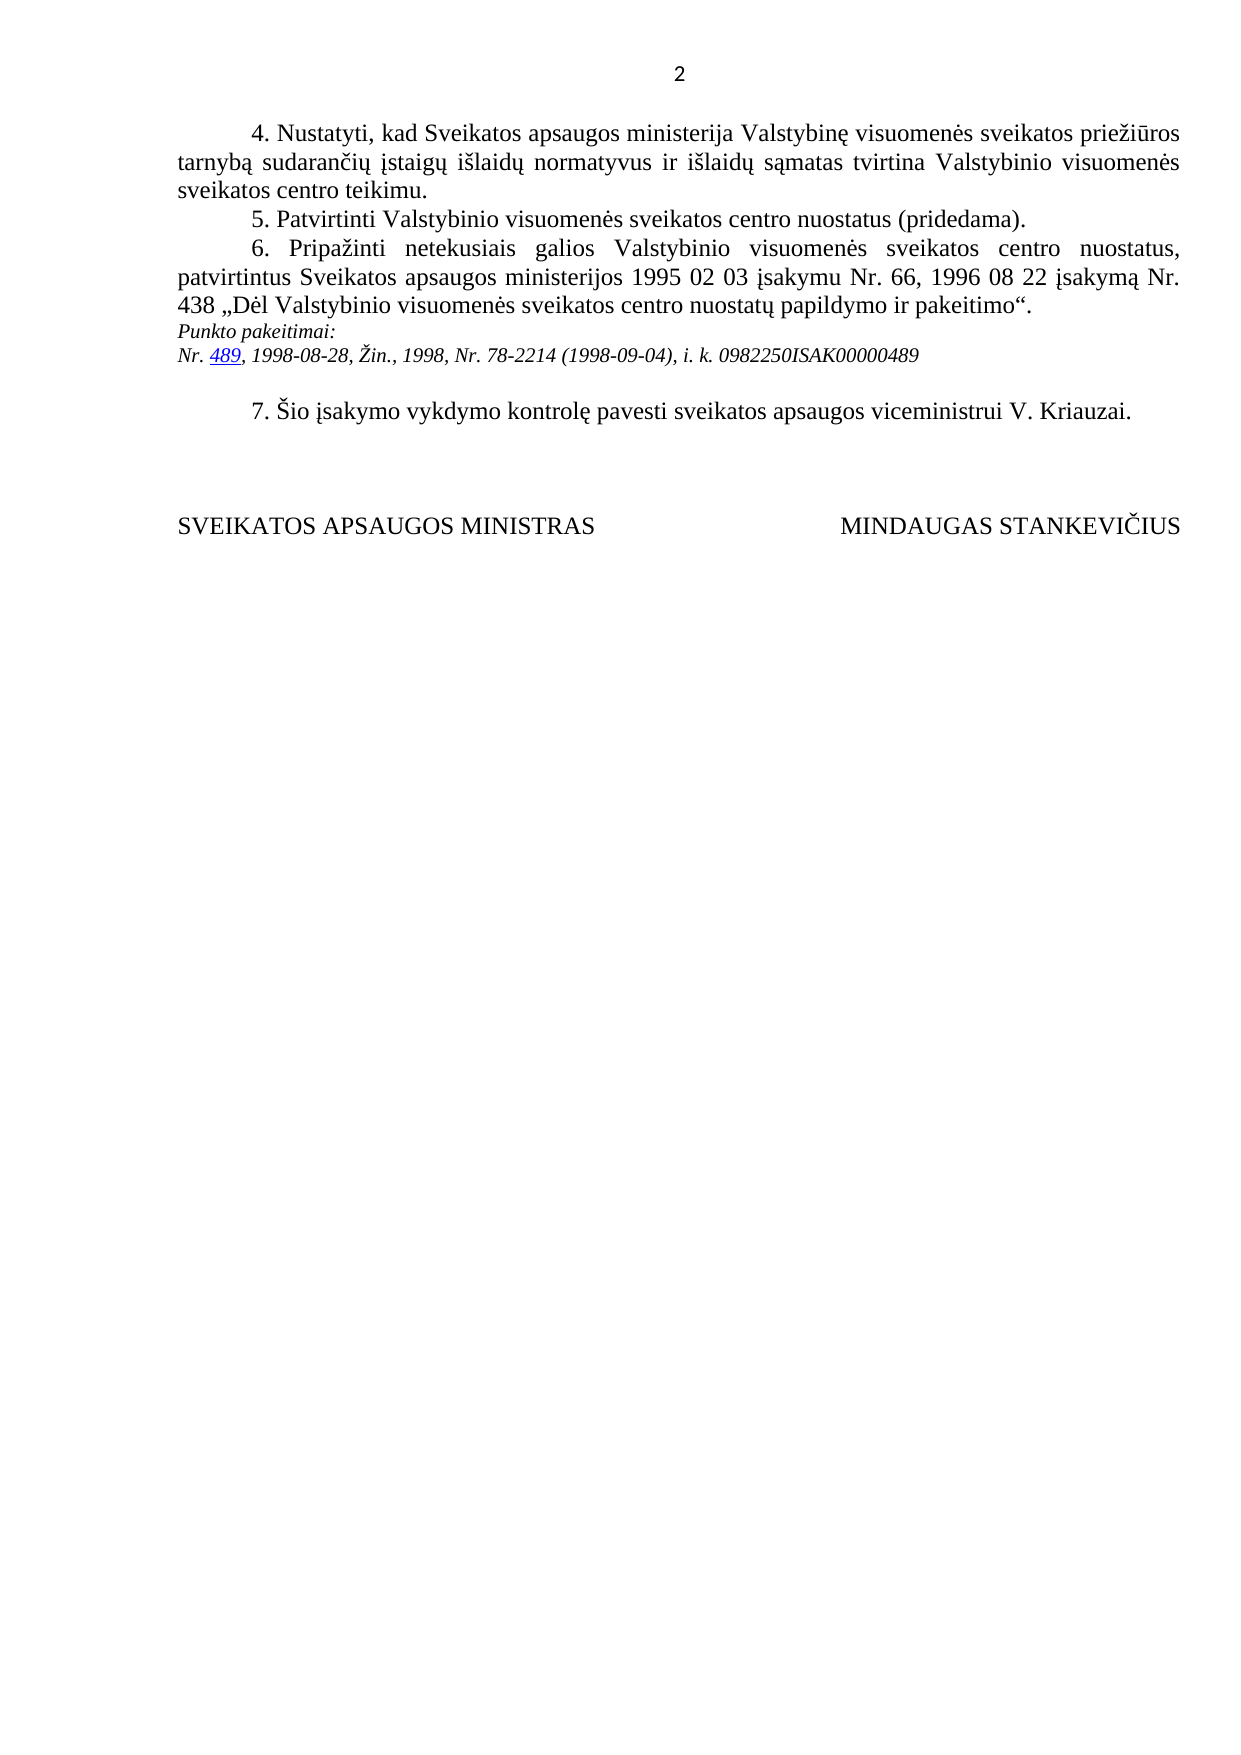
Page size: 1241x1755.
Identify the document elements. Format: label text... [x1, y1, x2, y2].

text Sveikatos apsaugos Ministras Mindaugas Stankevičius [177, 511, 1181, 540]
text Nr. 489, 1998-08-28, Žin., 1998, Nr. 78-2214 (1998-09-04), i. k. 0982250ISAK00000489 [177, 343, 1181, 367]
text 6. Pripažinti netekusiais galios Valstybinio visuomenės sveikatos centro nuostatus, patvirtintus Sveikatos apsaugos ministerijos 1995 02 03 įsakymu Nr. 66, 1996 08 22 įsakymą Nr. 438 „Dėl Valstybinio visuomenės sveikatos centro nuostatų papildymo ir pakeitimo“. [177, 233, 1181, 319]
text 5. Patvirtinti Valstybinio visuomenės sveikatos centro nuostatus (pridedama). [177, 204, 1181, 233]
text Punkto pakeitimai: [177, 319, 1181, 343]
text 4. Nustatyti, kad Sveikatos apsaugos ministerija Valstybinę visuomenės sveikatos priežiūros tarnybą sudarančių įstaigų išlaidų normatyvus ir išlaidų sąmatas tvirtina Valstybinio visuomenės sveikatos centro teikimu. [177, 118, 1181, 204]
text 7. Šio įsakymo vykdymo kontrolę pavesti sveikatos apsaugos viceministrui V. Kriauzai. [177, 396, 1181, 425]
